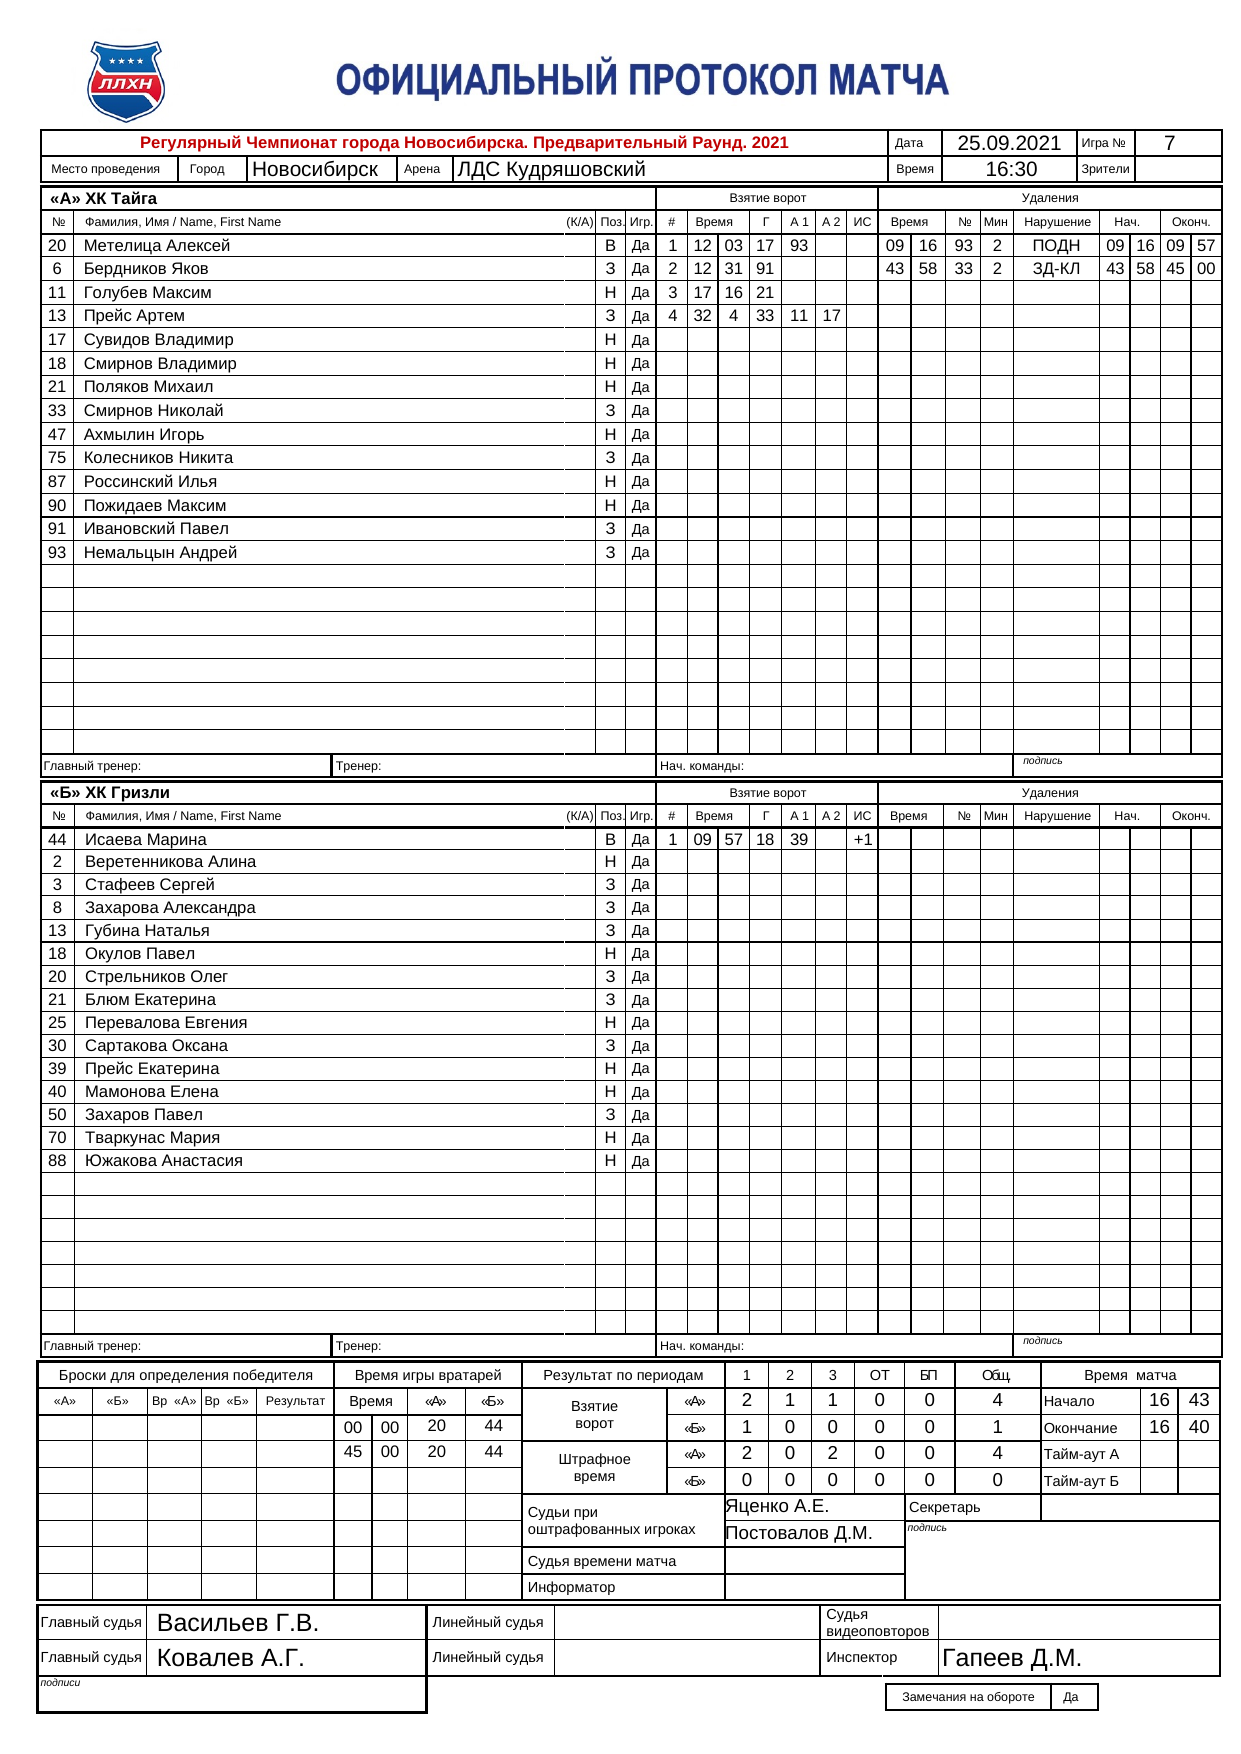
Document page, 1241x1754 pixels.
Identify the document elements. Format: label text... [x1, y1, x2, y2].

table_cell Веретенникова Алина [75, 850, 564, 872]
table_cell [847, 235, 877, 256]
table_cell [847, 1127, 877, 1149]
table_cell [1161, 1035, 1190, 1057]
table_cell [1131, 1150, 1160, 1172]
table_cell [1161, 352, 1190, 374]
table_cell [688, 1288, 717, 1310]
table_cell Нач. команды: [657, 1335, 1012, 1356]
table_cell 91 [42, 518, 73, 540]
table_cell [1192, 707, 1221, 729]
table_cell [1014, 1311, 1099, 1333]
table_cell 44 [42, 829, 74, 849]
table_cell Г [750, 805, 781, 826]
table_cell З [596, 305, 625, 327]
table_cell 87 [42, 470, 73, 493]
table_cell [1161, 659, 1190, 682]
table_cell [1192, 518, 1221, 540]
table_cell [626, 565, 655, 587]
table_cell [782, 636, 815, 658]
table_cell [93, 1441, 147, 1467]
table_cell [42, 1265, 74, 1287]
table_cell [879, 352, 910, 374]
table_cell [1161, 1242, 1190, 1264]
table_cell 40 [1179, 1415, 1219, 1440]
table_cell 4 [956, 1442, 1040, 1467]
table_cell [1161, 1127, 1190, 1149]
table_cell Да [626, 1127, 655, 1149]
table_cell [1100, 659, 1129, 682]
table_cell ИС [847, 211, 877, 233]
table_cell Смирнов Владимир [74, 352, 564, 374]
table_cell [879, 1058, 910, 1079]
table_cell 1 [657, 235, 687, 256]
table_cell [1014, 399, 1099, 422]
table_cell [626, 1242, 655, 1264]
table_cell [688, 850, 717, 872]
table_cell [1100, 683, 1129, 706]
table_cell Нач. команды: [657, 755, 1012, 776]
table_cell [565, 850, 595, 872]
table_cell [782, 494, 815, 516]
table_cell [1131, 446, 1160, 469]
table_cell [879, 1265, 910, 1287]
table_cell [816, 1219, 846, 1241]
table_cell [657, 541, 687, 564]
table_cell [1100, 612, 1129, 634]
table_cell [816, 943, 846, 964]
table_cell Н [596, 1081, 625, 1103]
table_cell [657, 494, 687, 516]
table_cell [750, 328, 781, 351]
table_cell 1 [769, 1389, 811, 1413]
table_header «Б» ХК Гризли [42, 783, 655, 803]
table_cell З [596, 518, 625, 540]
table_cell [1131, 399, 1160, 422]
table_cell [981, 328, 1013, 351]
table_cell Да [626, 1104, 655, 1126]
table_cell [1161, 1288, 1190, 1310]
table_cell [750, 518, 781, 540]
table_cell [816, 1012, 846, 1033]
table_cell [75, 1265, 564, 1287]
table_cell [719, 446, 749, 469]
table_cell Голубев Максим [74, 281, 564, 303]
table_cell [148, 1521, 201, 1546]
table_header Замечания на обороте [887, 1685, 1050, 1709]
table_cell 21 [42, 989, 74, 1011]
table_cell [1161, 1196, 1190, 1218]
table_cell Сувидов Владимир [74, 328, 564, 351]
table_cell [657, 1288, 687, 1310]
table_cell Да [626, 989, 655, 1011]
table_cell Метелица Алексей [74, 235, 564, 256]
table_cell [782, 989, 815, 1011]
table_cell [148, 1441, 201, 1467]
table_cell [879, 588, 910, 611]
table_cell [944, 1012, 980, 1033]
table_cell [981, 730, 1013, 753]
table_cell 44 [466, 1416, 521, 1440]
table_cell [1100, 896, 1129, 918]
table_cell Игр. [626, 211, 655, 233]
table_cell З [596, 896, 625, 918]
table_cell [1192, 494, 1221, 516]
table_cell [719, 943, 749, 964]
table_cell 4 [956, 1389, 1040, 1413]
table_cell [257, 1441, 333, 1467]
table_cell [1161, 1081, 1190, 1103]
table_cell [257, 1468, 333, 1493]
table_cell 1 [956, 1415, 1040, 1440]
table_cell [75, 1242, 564, 1264]
table_cell [1014, 874, 1099, 895]
table_cell [750, 1288, 781, 1310]
table_cell [565, 257, 595, 280]
table_cell Да [626, 281, 655, 303]
table_cell [39, 1494, 92, 1520]
table_cell [688, 446, 717, 469]
table_cell [565, 1035, 595, 1057]
table_cell [1192, 1058, 1221, 1079]
table_cell [981, 943, 1013, 964]
table_cell Ахмылин Игорь [74, 423, 564, 445]
table_cell [847, 470, 877, 493]
table_cell [1014, 683, 1099, 706]
table_cell [879, 1288, 910, 1310]
table_cell 18 [42, 943, 74, 964]
table_cell [373, 1547, 407, 1573]
table_cell [565, 376, 595, 398]
table_cell [1192, 1127, 1221, 1149]
table_cell [1161, 966, 1190, 987]
table_cell [944, 1311, 980, 1333]
table_cell [981, 470, 1013, 493]
table_cell 17 [688, 281, 717, 303]
table_cell З [596, 1104, 625, 1126]
table_cell [847, 1035, 877, 1057]
table_cell [816, 376, 846, 398]
table_cell [1100, 989, 1129, 1011]
table_cell [879, 541, 910, 564]
table_cell [1100, 730, 1129, 753]
table_cell 2 [726, 1442, 768, 1467]
table_cell [1131, 1173, 1160, 1195]
table_cell [688, 399, 717, 422]
table_cell [626, 707, 655, 729]
table_cell [782, 281, 815, 303]
table_cell [688, 683, 717, 706]
table_cell [1100, 518, 1129, 540]
table_cell [1131, 352, 1160, 374]
table_cell [946, 683, 980, 706]
table_cell 1 [812, 1389, 854, 1413]
table_cell Линейный судья [428, 1606, 554, 1639]
table_cell [944, 1219, 980, 1241]
table_cell [847, 966, 877, 987]
table_cell [944, 1265, 980, 1287]
table_cell [912, 1127, 943, 1149]
table_cell 17 [750, 235, 781, 256]
table_cell [847, 1058, 877, 1079]
table_cell [1100, 966, 1129, 987]
table_cell [428, 1677, 882, 1711]
table_cell [719, 1265, 749, 1287]
table_cell Ивановский Павел [74, 518, 564, 540]
table_cell [1014, 1150, 1099, 1172]
table_cell [42, 612, 73, 634]
table_cell [93, 1468, 147, 1493]
table_cell [719, 707, 749, 729]
table_cell [847, 1104, 877, 1126]
table_cell 70 [42, 1127, 74, 1149]
table_cell [879, 423, 910, 445]
table_cell [750, 565, 781, 587]
table_cell [879, 850, 910, 872]
table_cell [879, 376, 910, 398]
table_header 1 [726, 1363, 768, 1387]
table_cell [946, 328, 980, 351]
table_cell З [596, 874, 625, 895]
table_cell [847, 850, 877, 872]
table_cell Южакова Анастасия [75, 1150, 564, 1172]
table_cell [847, 518, 877, 540]
table_cell Нач. [1100, 805, 1160, 826]
table_cell Поляков Михаил [74, 376, 564, 398]
table_cell [946, 612, 980, 634]
table_cell Да [626, 423, 655, 445]
table_cell 2 [812, 1442, 854, 1467]
table_cell [657, 1242, 687, 1264]
table_cell подпись [906, 1522, 1219, 1599]
table_cell [719, 376, 749, 398]
table_cell [39, 1574, 92, 1599]
table_cell подпись [1014, 1335, 1221, 1356]
table_cell [879, 518, 910, 540]
table_cell [912, 1265, 943, 1287]
table_cell [782, 850, 815, 872]
table_cell (К/А) [565, 805, 595, 826]
table_cell Н [596, 423, 625, 445]
table_cell [596, 683, 625, 706]
table_cell 0 [905, 1442, 954, 1467]
table_header БП [905, 1363, 954, 1387]
table_cell 11 [782, 305, 815, 327]
table_cell [1131, 1196, 1160, 1218]
table_cell [944, 1058, 980, 1079]
table_cell [719, 1311, 749, 1333]
table_cell [1192, 328, 1221, 351]
table_cell [912, 1219, 943, 1241]
table_cell [750, 399, 781, 422]
table_cell [782, 966, 815, 987]
table_cell [719, 1150, 749, 1172]
table_cell 17 [42, 328, 73, 351]
table_cell [879, 1012, 910, 1033]
table_cell [1100, 328, 1129, 351]
table_cell [946, 470, 980, 493]
table_cell [1014, 1242, 1099, 1264]
table_cell [565, 1058, 595, 1079]
table_cell [946, 399, 980, 422]
table_cell [74, 565, 564, 587]
table_cell [565, 1265, 595, 1287]
table_cell [1131, 730, 1160, 753]
table_header ОТ [855, 1363, 904, 1387]
table_cell [981, 920, 1013, 941]
table_cell № [42, 805, 74, 826]
table_cell [657, 1196, 687, 1218]
table_cell [1014, 612, 1099, 634]
table_cell [1131, 1242, 1160, 1264]
table_cell 50 [42, 1104, 74, 1126]
table_cell Да [626, 470, 655, 493]
table_cell [750, 1058, 781, 1079]
table_cell [912, 376, 945, 398]
table_cell 2 [42, 850, 74, 872]
table_cell [596, 707, 625, 729]
table_cell ИС [847, 805, 877, 826]
table_cell [688, 1150, 717, 1172]
table_cell [1161, 565, 1190, 587]
table_cell [1100, 1196, 1129, 1218]
table_cell [1042, 1495, 1219, 1520]
table_cell [596, 588, 625, 611]
table_cell [816, 1242, 846, 1264]
table_cell [912, 659, 945, 682]
table_cell [1131, 636, 1160, 658]
table_cell [148, 1574, 201, 1599]
table_cell [981, 1012, 1013, 1033]
table_cell [565, 612, 595, 634]
table_cell [816, 446, 846, 469]
table_cell [944, 1288, 980, 1310]
table_cell [726, 1548, 904, 1573]
table_cell [565, 1288, 595, 1310]
table_cell 43 [1100, 257, 1129, 280]
table_cell [946, 565, 980, 587]
table_cell [912, 281, 945, 303]
table_cell 0 [855, 1389, 904, 1413]
table_cell [39, 1441, 92, 1467]
table_cell [1192, 943, 1221, 964]
table_cell Ковалев А.Г. [147, 1640, 425, 1675]
table_cell [202, 1521, 256, 1546]
table_cell [816, 235, 846, 256]
table_cell 3 [42, 874, 74, 895]
table_cell Да [626, 1081, 655, 1103]
table_cell [912, 896, 943, 918]
table_cell [782, 1150, 815, 1172]
table_cell # [657, 211, 687, 233]
table_cell [912, 328, 945, 351]
table_cell [847, 1196, 877, 1218]
table_cell [596, 1242, 625, 1264]
table_cell [981, 683, 1013, 706]
table_cell [1161, 588, 1190, 611]
table_cell [688, 541, 717, 564]
table_cell [879, 943, 910, 964]
table_cell 1 [657, 829, 687, 849]
table_cell [1161, 376, 1190, 398]
table_cell [912, 1058, 943, 1079]
table_cell [847, 707, 877, 729]
table_cell Блюм Екатерина [75, 989, 564, 1011]
table_cell [1192, 565, 1221, 587]
table_cell [847, 1081, 877, 1103]
table_cell [148, 1416, 201, 1440]
table_cell [782, 1219, 815, 1241]
table_cell [719, 612, 749, 634]
table_cell [879, 659, 910, 682]
table_cell [1100, 470, 1129, 493]
table_cell [565, 1104, 595, 1126]
table_cell [1100, 494, 1129, 516]
table_cell [657, 588, 687, 611]
table_cell 0 [812, 1415, 854, 1440]
table_cell З [596, 920, 625, 941]
table_cell [42, 1173, 74, 1195]
table_cell [719, 989, 749, 1011]
table_cell [1131, 565, 1160, 587]
table_cell [565, 446, 595, 469]
table_cell Фамилия, Имя / Name, First Name [75, 805, 565, 826]
table_cell Главный тренер: [42, 1335, 330, 1356]
table_cell Тваркунас Мария [75, 1127, 564, 1149]
table_cell [816, 920, 846, 941]
table_cell [1014, 659, 1099, 682]
table_cell [946, 730, 980, 753]
table_cell +1 [847, 829, 877, 849]
table_cell [981, 1196, 1013, 1218]
table_cell [148, 1468, 201, 1493]
table_cell Мин [981, 211, 1013, 233]
table_cell [782, 730, 815, 753]
table_cell З [596, 1035, 625, 1057]
table_cell [782, 518, 815, 540]
table_cell [782, 423, 815, 445]
table_cell [719, 541, 749, 564]
table_cell [408, 1547, 465, 1573]
table_cell Нач. [1100, 211, 1160, 233]
table_cell [782, 1058, 815, 1079]
table_cell [1161, 1219, 1190, 1241]
table_cell [1014, 920, 1099, 941]
table_cell [847, 989, 877, 1011]
table_cell [565, 494, 595, 516]
table_header 25.09.2021 [943, 131, 1076, 155]
table_cell [981, 1127, 1013, 1149]
table_cell [944, 1150, 980, 1172]
table_cell З [596, 446, 625, 469]
table_cell [1161, 281, 1190, 303]
table_cell [981, 1058, 1013, 1079]
table_cell [816, 565, 846, 587]
table_cell Захарова Александра [75, 896, 564, 918]
table_cell Г [750, 211, 781, 233]
table_cell [1014, 730, 1099, 753]
table_cell [42, 1196, 74, 1218]
table_cell [1161, 636, 1190, 658]
table_cell ЛДС Кудряшовский [454, 157, 887, 181]
table_cell [912, 1150, 943, 1172]
table_cell Постовалов Д.М. [726, 1521, 904, 1546]
table_cell 93 [946, 235, 980, 256]
table_cell [750, 1035, 781, 1057]
table_cell [565, 1196, 595, 1218]
table_cell [1192, 1242, 1221, 1264]
table_cell [1131, 966, 1160, 987]
table_cell [1131, 470, 1160, 493]
table_cell Вр «А» [148, 1389, 201, 1413]
table_cell [42, 636, 73, 658]
table_cell [912, 966, 943, 987]
table_cell [912, 989, 943, 1011]
table_cell [750, 1219, 781, 1241]
table_cell В [596, 829, 625, 849]
table_header Время матча [1042, 1363, 1219, 1387]
table_cell [1131, 1219, 1160, 1241]
table_cell [1100, 446, 1129, 469]
table_cell [688, 1173, 717, 1195]
table_cell 03 [719, 235, 749, 256]
table_cell Штрафное время [523, 1442, 666, 1493]
table_cell [688, 328, 717, 351]
table_cell [1136, 157, 1221, 181]
table_cell [1161, 446, 1190, 469]
table_cell [1192, 352, 1221, 374]
table_cell [657, 850, 687, 872]
table_cell [565, 707, 595, 729]
table_cell [408, 1521, 465, 1546]
table_cell [1179, 1468, 1219, 1493]
table_cell [879, 829, 910, 849]
table_cell [981, 850, 1013, 872]
table_cell 33 [946, 257, 980, 280]
table_cell 4 [719, 305, 749, 327]
table_cell [657, 943, 687, 964]
table_cell [782, 1265, 815, 1287]
table_cell [1014, 541, 1099, 564]
table_cell [1131, 1035, 1160, 1057]
table_cell [202, 1574, 256, 1599]
table_cell [657, 518, 687, 540]
table_cell А 1 [782, 805, 815, 826]
table_cell [750, 1127, 781, 1149]
table_cell Н [596, 1012, 625, 1033]
table_cell [946, 352, 980, 374]
table_cell 00 [335, 1416, 371, 1440]
table_cell 0 [956, 1468, 1040, 1493]
table_cell [1014, 446, 1099, 469]
table_cell [1192, 1081, 1221, 1103]
table_cell [1100, 1035, 1129, 1057]
table_cell 2 [981, 235, 1013, 256]
table_cell [1192, 659, 1221, 682]
table_cell [565, 541, 595, 564]
table_cell Город [179, 157, 246, 181]
table_cell 93 [42, 541, 73, 564]
table_cell [719, 966, 749, 987]
table_cell Перевалова Евгения [75, 1012, 564, 1033]
table_cell [1161, 1104, 1190, 1126]
table_cell [816, 518, 846, 540]
table_cell [719, 1173, 749, 1195]
table_cell [879, 1196, 910, 1218]
table_cell Да [626, 235, 655, 256]
table_cell [782, 588, 815, 611]
table_cell Н [596, 1127, 625, 1149]
table_cell Окулов Павел [75, 943, 564, 964]
table_cell [1014, 470, 1099, 493]
table_cell [42, 1311, 74, 1333]
table_cell Губина Наталья [75, 920, 564, 941]
table_cell 43 [879, 257, 910, 280]
table_cell [1100, 305, 1129, 327]
table_cell [1131, 1265, 1160, 1287]
table_cell [93, 1416, 147, 1440]
table_cell 00 [373, 1416, 407, 1440]
table_cell [912, 588, 945, 611]
table_cell [879, 636, 910, 658]
table_cell [816, 494, 846, 516]
table_cell Главный судья [39, 1640, 146, 1675]
table_cell [1192, 1265, 1221, 1287]
table_header Удаления [879, 783, 1221, 803]
table_cell [750, 850, 781, 872]
table_cell [1100, 1311, 1129, 1333]
table_cell [750, 446, 781, 469]
table_cell [688, 352, 717, 374]
table_cell [782, 1035, 815, 1057]
table_cell [719, 1288, 749, 1310]
table_cell [1161, 1012, 1190, 1033]
table_header «А» ХК Тайга [42, 188, 655, 209]
table_cell Да [626, 1150, 655, 1172]
table_cell [657, 446, 687, 469]
table_cell [1131, 874, 1160, 895]
table_cell [1192, 829, 1221, 849]
table_cell [981, 588, 1013, 611]
table_cell [912, 565, 945, 587]
table_cell [74, 612, 564, 634]
table_cell [1131, 850, 1160, 872]
table_cell 21 [42, 376, 73, 398]
table_cell Гапеев Д.М. [939, 1640, 1219, 1675]
table_cell [565, 423, 595, 445]
table_cell [688, 730, 717, 753]
table_cell Н [596, 1058, 625, 1079]
table_cell [816, 612, 846, 634]
table_cell [782, 446, 815, 469]
table_cell 91 [750, 257, 781, 280]
table_cell [782, 352, 815, 374]
table_cell [1100, 1219, 1129, 1241]
table_cell Линейный судья [428, 1640, 554, 1675]
table_cell [688, 1012, 717, 1033]
table_cell [981, 1104, 1013, 1126]
table_cell Сартакова Оксана [75, 1035, 564, 1057]
table_cell [981, 659, 1013, 682]
table_cell [1192, 1288, 1221, 1310]
table_cell «А» [668, 1442, 724, 1467]
table_cell 0 [769, 1415, 811, 1440]
table_cell Поз. [596, 805, 625, 826]
table_cell [1161, 850, 1190, 872]
table_cell [879, 730, 910, 753]
table_cell [42, 730, 73, 753]
table_cell [657, 328, 687, 351]
table_cell [408, 1468, 465, 1493]
table_cell [657, 352, 687, 374]
table_cell [981, 1242, 1013, 1264]
table_cell [626, 1173, 655, 1195]
table_cell [74, 730, 564, 753]
table_cell [596, 659, 625, 682]
table_cell 0 [769, 1442, 811, 1467]
table_cell [879, 1104, 910, 1126]
table_cell 09 [1100, 235, 1129, 256]
table_cell [688, 1311, 717, 1333]
table_cell [847, 1150, 877, 1172]
table_cell [1014, 281, 1099, 303]
table_cell [719, 1081, 749, 1103]
table_cell [1014, 707, 1099, 729]
table_cell № [42, 211, 73, 233]
table_cell 90 [42, 494, 73, 516]
table_cell [879, 920, 910, 941]
table_cell [688, 966, 717, 987]
table_cell [657, 1265, 687, 1287]
table_cell Колесников Никита [74, 446, 564, 469]
table_cell [719, 518, 749, 540]
table_cell [1161, 328, 1190, 351]
table_cell [912, 399, 945, 422]
table_cell 30 [42, 1035, 74, 1057]
table_cell [565, 281, 595, 303]
table_cell [688, 612, 717, 634]
table_cell [688, 874, 717, 895]
table_cell [879, 565, 910, 587]
table_cell [657, 399, 687, 422]
table_cell [750, 683, 781, 706]
table_cell [1192, 305, 1221, 327]
table_cell [565, 1012, 595, 1033]
table_cell [1100, 636, 1129, 658]
table_cell Да [626, 257, 655, 280]
table_cell [565, 588, 595, 611]
table_cell [912, 874, 943, 895]
table_cell [750, 1150, 781, 1172]
table_cell [912, 1196, 943, 1218]
table_cell [565, 874, 595, 895]
table_cell [847, 1242, 877, 1264]
table_cell 6 [42, 257, 73, 280]
table_cell [42, 565, 73, 587]
table_cell [719, 352, 749, 374]
table_cell Да [626, 1035, 655, 1057]
table_cell [373, 1468, 407, 1493]
table_cell 45 [1161, 257, 1190, 280]
table_cell [657, 683, 687, 706]
table_cell [626, 612, 655, 634]
table_cell [1131, 588, 1160, 611]
table_cell [657, 1104, 687, 1126]
table_header 2 [769, 1363, 811, 1387]
table_cell [879, 1081, 910, 1103]
table_cell [1161, 730, 1190, 753]
table_cell [1161, 399, 1190, 422]
table_cell Да [626, 352, 655, 374]
table_cell [1131, 305, 1160, 327]
table_cell [879, 1150, 910, 1172]
table_cell Время [879, 211, 945, 233]
table_cell [946, 494, 980, 516]
table_cell 45 [335, 1441, 371, 1467]
table_cell З [596, 966, 625, 987]
table_cell [912, 1012, 943, 1033]
table_cell [719, 1012, 749, 1033]
table_cell 2 [726, 1389, 768, 1413]
table_cell [257, 1416, 333, 1440]
table_cell [1014, 1012, 1099, 1033]
table_cell [1100, 1173, 1129, 1195]
table_cell [1161, 423, 1190, 445]
table_cell [981, 1035, 1013, 1057]
table_cell [981, 1150, 1013, 1172]
table_cell [946, 518, 980, 540]
table_cell [750, 612, 781, 634]
table_cell Игр. [626, 805, 655, 826]
table_cell [42, 1288, 74, 1310]
table_cell [816, 352, 846, 374]
table_cell [688, 470, 717, 493]
table_cell [847, 612, 877, 634]
table_cell Да [626, 305, 655, 327]
table_cell [657, 730, 687, 753]
table_cell [847, 1288, 877, 1310]
table_cell [335, 1468, 371, 1493]
table_cell [626, 1288, 655, 1310]
table_cell [1161, 943, 1190, 964]
table_cell [944, 850, 980, 872]
table_cell [981, 446, 1013, 469]
table_cell [981, 1288, 1013, 1310]
table_cell [782, 943, 815, 964]
table_cell [750, 707, 781, 729]
table_cell [1131, 494, 1160, 516]
table_cell [1161, 1058, 1190, 1079]
table_cell [981, 518, 1013, 540]
table_cell [1161, 874, 1190, 895]
table_cell Да [626, 829, 655, 849]
table_cell [981, 612, 1013, 634]
table_cell [626, 636, 655, 658]
table_cell [1192, 966, 1221, 987]
table_cell [626, 1265, 655, 1287]
table_cell [1014, 588, 1099, 611]
table_cell [944, 1127, 980, 1149]
table_cell [565, 1127, 595, 1149]
table_cell 0 [726, 1468, 768, 1493]
table_cell [565, 1081, 595, 1103]
table_header Да [1052, 1685, 1097, 1709]
table_cell 39 [782, 829, 815, 849]
table_cell Время [879, 805, 943, 826]
table_cell Тренер: [333, 755, 655, 776]
table_cell Да [626, 1058, 655, 1079]
table_cell 0 [905, 1389, 954, 1413]
table_cell 40 [42, 1081, 74, 1103]
table_cell [1192, 376, 1221, 398]
table_cell А 2 [816, 211, 846, 233]
table_cell [816, 1196, 846, 1218]
table_cell [565, 966, 595, 987]
table_cell [1014, 1219, 1099, 1241]
table_cell [981, 376, 1013, 398]
table_cell [847, 943, 877, 964]
table_cell Главный судья [39, 1606, 146, 1639]
table_cell [657, 1311, 687, 1333]
table_cell [847, 588, 877, 611]
table_cell Бердников Яков [74, 257, 564, 280]
table_cell [555, 1640, 819, 1675]
table_cell «А» [668, 1389, 724, 1413]
table_cell [1100, 874, 1129, 895]
table_cell Мин [981, 805, 1013, 826]
table_cell [688, 565, 717, 587]
table_cell [719, 1219, 749, 1241]
table_cell [565, 352, 595, 374]
table_cell [1161, 612, 1190, 634]
table_cell Н [596, 470, 625, 493]
table_cell [847, 541, 877, 564]
table_cell Главный тренер: [42, 755, 330, 776]
table_cell [202, 1416, 256, 1440]
table_cell [1014, 1265, 1099, 1287]
table_cell [626, 659, 655, 682]
table_cell Секретарь [906, 1495, 1040, 1520]
table_cell [657, 920, 687, 941]
table_cell [1131, 707, 1160, 729]
table_cell [1192, 612, 1221, 634]
table_cell [946, 305, 980, 327]
table_cell [816, 281, 846, 303]
table_cell [657, 966, 687, 987]
table_cell [75, 1288, 564, 1310]
table_cell Да [626, 1012, 655, 1033]
table_cell [688, 423, 717, 445]
table_cell [816, 1058, 846, 1079]
table_cell Результат [257, 1389, 333, 1413]
table_cell [944, 920, 980, 941]
table_cell [750, 423, 781, 445]
table_header 7 [1136, 131, 1221, 155]
table_cell [408, 1494, 465, 1520]
table_cell 1 [726, 1415, 768, 1440]
table_cell [719, 565, 749, 587]
table_cell 09 [1161, 235, 1190, 256]
table_cell [879, 1219, 910, 1241]
table_cell [719, 423, 749, 445]
table_cell [1014, 943, 1099, 964]
table_cell Н [596, 281, 625, 303]
table_cell [1192, 989, 1221, 1011]
table_cell [688, 1219, 717, 1241]
table_cell [719, 659, 749, 682]
table_cell [657, 1173, 687, 1195]
table_cell [750, 1012, 781, 1033]
table_cell Новосибирск [248, 157, 396, 181]
table_cell Россинский Илья [74, 470, 564, 493]
table_cell [782, 1012, 815, 1033]
table_cell Да [626, 896, 655, 918]
table_cell [750, 1104, 781, 1126]
table_cell [596, 565, 625, 587]
table_cell [1192, 423, 1221, 445]
table_cell Информатор [523, 1575, 724, 1599]
table_cell [816, 588, 846, 611]
table_cell [816, 659, 846, 682]
table_cell [750, 943, 781, 964]
table_cell [939, 1606, 1219, 1639]
table_cell [719, 636, 749, 658]
table_header Дата [889, 131, 941, 155]
table_cell [912, 305, 945, 327]
table_cell 93 [782, 235, 815, 256]
table_cell [719, 850, 749, 872]
table_cell [1100, 281, 1129, 303]
table_cell Оконч. [1161, 805, 1221, 826]
table_cell [565, 1219, 595, 1241]
table_cell [981, 1311, 1013, 1333]
table_cell «Б» [668, 1468, 724, 1493]
table_cell [750, 1196, 781, 1218]
table_cell [1161, 989, 1190, 1011]
table_header Результат по периодам [523, 1363, 724, 1387]
table_cell [879, 399, 910, 422]
table_cell Н [596, 376, 625, 398]
table_cell [1014, 896, 1099, 918]
table_cell [1014, 1104, 1099, 1126]
table_cell Смирнов Николай [74, 399, 564, 422]
table_cell [847, 659, 877, 682]
table_cell Н [596, 943, 625, 964]
table_cell [879, 874, 910, 895]
table_cell [1100, 1127, 1129, 1149]
table_cell [879, 1311, 910, 1333]
table_cell [847, 352, 877, 374]
table_cell [847, 1265, 877, 1287]
table_cell [1192, 541, 1221, 564]
table_cell [1014, 494, 1099, 516]
table_cell [373, 1574, 407, 1599]
table_cell [596, 1196, 625, 1218]
table_cell [657, 1058, 687, 1079]
table_cell [1192, 1311, 1221, 1333]
table_cell [74, 683, 564, 706]
table_cell [626, 1311, 655, 1333]
table_header Время игры вратарей [335, 1363, 521, 1387]
table_cell [946, 281, 980, 303]
table_cell [626, 683, 655, 706]
picture [5, 28, 1179, 129]
table_cell А 1 [782, 211, 815, 233]
table_cell [1179, 1441, 1219, 1467]
table_cell [1100, 829, 1129, 849]
table_cell [1192, 683, 1221, 706]
table_cell [944, 966, 980, 987]
table_cell [42, 683, 73, 706]
table_cell 39 [42, 1058, 74, 1079]
table_cell «Б» [93, 1389, 147, 1413]
table_cell Судья видеоповторов [821, 1606, 938, 1639]
table_cell [719, 896, 749, 918]
table_cell Немальцын Андрей [74, 541, 564, 564]
table_cell [565, 305, 595, 327]
table_cell [596, 730, 625, 753]
table_cell [1192, 588, 1221, 611]
table_cell [1161, 683, 1190, 706]
table_cell [981, 707, 1013, 729]
table_cell [981, 896, 1013, 918]
table_cell [816, 1150, 846, 1172]
table_cell [657, 1012, 687, 1033]
table_cell [335, 1547, 371, 1573]
table_cell [981, 1265, 1013, 1287]
table_cell [847, 328, 877, 351]
table_cell [816, 966, 846, 987]
table_header Общ. [956, 1363, 1040, 1387]
table_cell [565, 1242, 595, 1264]
table_cell 0 [812, 1468, 854, 1493]
table_cell [596, 1219, 625, 1241]
table_cell [596, 1311, 625, 1333]
table_cell [1131, 1012, 1160, 1033]
table_cell [946, 541, 980, 564]
table_cell 0 [905, 1468, 954, 1493]
table_cell [565, 730, 595, 753]
table_cell [657, 565, 687, 587]
table_cell Инспектор [821, 1640, 938, 1675]
table_cell [981, 565, 1013, 587]
table_cell [657, 1150, 687, 1172]
table_cell [202, 1441, 256, 1467]
table_cell [1161, 829, 1190, 849]
table_cell [1192, 1173, 1221, 1195]
table_cell [944, 829, 980, 849]
table_cell [879, 896, 910, 918]
table_cell [1131, 989, 1160, 1011]
table_cell [944, 943, 980, 964]
table_cell [946, 588, 980, 611]
table_cell [565, 1173, 595, 1195]
table_cell [75, 1311, 564, 1333]
table_cell [912, 829, 943, 849]
table_cell [719, 494, 749, 516]
table_cell [1100, 376, 1129, 398]
table_cell 57 [1192, 235, 1221, 256]
table_cell 17 [816, 305, 846, 327]
table_cell [847, 1219, 877, 1241]
table_cell [912, 683, 945, 706]
table_cell [688, 588, 717, 611]
table_cell [719, 920, 749, 941]
table_cell 21 [750, 281, 781, 303]
table_cell [912, 1173, 943, 1195]
table_cell Да [626, 541, 655, 564]
table_cell [750, 1081, 781, 1103]
table_cell 88 [42, 1150, 74, 1172]
table_cell [1192, 636, 1221, 658]
table_cell Место проведения [42, 157, 177, 181]
table_cell [1100, 423, 1129, 445]
table_cell [1192, 874, 1221, 895]
table_cell «Б » [466, 1389, 521, 1413]
table_cell [688, 518, 717, 540]
table_cell [1131, 423, 1160, 445]
table_cell [981, 352, 1013, 374]
table_cell [565, 636, 595, 658]
table_cell [688, 494, 717, 516]
table_cell [750, 966, 781, 987]
table_cell 00 [1192, 257, 1221, 280]
table_cell [39, 1521, 92, 1546]
table_cell [1131, 328, 1160, 351]
table_cell подписи [39, 1677, 425, 1711]
table_cell [816, 874, 846, 895]
table_cell [782, 257, 815, 280]
table_cell [782, 1311, 815, 1333]
table_cell [257, 1547, 333, 1573]
table_cell [1192, 281, 1221, 303]
table_cell [42, 1242, 74, 1264]
table_cell [1100, 1058, 1129, 1079]
table_cell [847, 565, 877, 587]
table_cell [555, 1606, 819, 1639]
table_cell [1014, 1058, 1099, 1079]
table_cell [719, 470, 749, 493]
table_cell [373, 1494, 407, 1520]
table_cell 47 [42, 423, 73, 445]
table_cell [202, 1547, 256, 1573]
table_cell [782, 874, 815, 895]
table_cell [1131, 1058, 1160, 1079]
table_cell [1161, 920, 1190, 941]
table_cell [688, 636, 717, 658]
table_cell [847, 874, 877, 895]
table_cell [1131, 518, 1160, 540]
table_cell [944, 989, 980, 1011]
table_cell [816, 1035, 846, 1057]
table_cell [1131, 1311, 1160, 1333]
table_cell [688, 1081, 717, 1103]
table_cell [688, 1242, 717, 1264]
table_cell 09 [879, 235, 910, 256]
table_cell [816, 829, 846, 849]
table_cell [688, 1196, 717, 1218]
table_cell 2 [657, 257, 687, 280]
table_cell 25 [42, 1012, 74, 1033]
table_cell [782, 399, 815, 422]
table_cell [688, 1104, 717, 1126]
table_cell [782, 1288, 815, 1310]
table_cell 32 [688, 305, 717, 327]
table_cell [782, 659, 815, 682]
table_cell [688, 989, 717, 1011]
table_cell [565, 518, 595, 540]
table_cell Мамонова Елена [75, 1081, 564, 1103]
table_cell [1100, 352, 1129, 374]
table_cell [657, 1127, 687, 1149]
table_cell [335, 1574, 371, 1599]
table_cell [782, 1242, 815, 1264]
table_cell [879, 707, 910, 729]
table_cell 20 [408, 1441, 465, 1467]
table_cell З [596, 541, 625, 564]
table_cell [1100, 920, 1129, 941]
table_cell [750, 1265, 781, 1287]
table_cell № [946, 211, 980, 233]
table_cell Оконч. [1161, 211, 1221, 233]
table_cell [1014, 989, 1099, 1011]
table_cell [847, 446, 877, 469]
table_cell [1192, 1104, 1221, 1126]
table_cell Нарушение [1014, 805, 1099, 826]
table_cell [750, 989, 781, 1011]
table_cell [946, 636, 980, 658]
table_cell А 2 [816, 805, 846, 826]
table_cell [657, 470, 687, 493]
table_cell З [596, 257, 625, 280]
table_cell [565, 943, 595, 964]
table_cell Время [688, 805, 749, 826]
table_cell [565, 470, 595, 493]
table_header Броски для определения победителя [39, 1363, 333, 1387]
table_cell [782, 683, 815, 706]
table_cell 09 [688, 829, 717, 849]
table_cell [1192, 446, 1221, 469]
table_cell [946, 376, 980, 398]
table_cell [688, 1058, 717, 1079]
table_cell [688, 920, 717, 941]
table_cell 58 [912, 257, 945, 280]
table_cell [847, 1311, 877, 1333]
table_cell [657, 1035, 687, 1057]
table_cell [912, 423, 945, 445]
table_cell [657, 636, 687, 658]
table_cell [74, 659, 564, 682]
table_cell Тайм-аут Б [1042, 1468, 1140, 1493]
table_cell 16 [1141, 1389, 1177, 1413]
table_cell [1131, 1127, 1160, 1149]
table_cell [912, 612, 945, 634]
table_cell [1014, 305, 1099, 327]
table_cell [1192, 470, 1221, 493]
table_cell [1100, 399, 1129, 422]
table_cell Окончание [1042, 1415, 1140, 1440]
table_cell Да [626, 966, 655, 987]
table_cell [1014, 966, 1099, 987]
table_cell (К/А) [565, 211, 595, 233]
table_cell Тайм-аут А [1042, 1441, 1140, 1467]
table_cell [1161, 541, 1190, 564]
table_cell [1014, 1081, 1099, 1103]
table_cell 13 [42, 920, 74, 941]
table_cell 0 [769, 1468, 811, 1493]
table_cell [565, 235, 595, 256]
table_cell 33 [750, 305, 781, 327]
table_cell Нарушение [1014, 211, 1099, 233]
table_cell [847, 305, 877, 327]
table_cell [1131, 1081, 1160, 1103]
table_cell 12 [688, 235, 717, 256]
table_cell [1100, 1265, 1129, 1287]
table_cell [657, 376, 687, 398]
table_cell Судья времени матча [523, 1548, 724, 1573]
table_cell [847, 1012, 877, 1033]
table_cell Да [626, 943, 655, 964]
table_cell Судьи при оштрафованных игроках [523, 1495, 724, 1546]
table_cell [946, 446, 980, 469]
table_cell [719, 683, 749, 706]
table_cell 00 [373, 1441, 407, 1467]
table_cell [1014, 423, 1099, 445]
table_cell 58 [1131, 257, 1160, 280]
table_cell [782, 612, 815, 634]
table_cell 0 [905, 1415, 954, 1440]
table_cell [1014, 850, 1099, 872]
table_cell Да [626, 518, 655, 540]
table_cell [565, 1150, 595, 1172]
table_cell [750, 494, 781, 516]
table_cell [912, 352, 945, 374]
table_cell [816, 470, 846, 493]
table_cell [912, 541, 945, 564]
table_cell [1131, 612, 1160, 634]
table_cell З [596, 989, 625, 1011]
table_cell [148, 1547, 201, 1573]
table_cell [596, 1265, 625, 1287]
table_cell [1100, 1081, 1129, 1103]
table_cell [565, 920, 595, 941]
table_cell [1014, 1288, 1099, 1310]
table_cell [1161, 470, 1190, 493]
table_cell [1100, 565, 1129, 587]
table_cell [1014, 565, 1099, 587]
table_cell [75, 1173, 564, 1195]
table_cell [750, 1173, 781, 1195]
table_cell [782, 541, 815, 564]
table_cell [148, 1494, 201, 1520]
table_cell [912, 920, 943, 941]
table_cell [1099, 1682, 1220, 1711]
table_cell [1161, 494, 1190, 516]
table_cell З [596, 399, 625, 422]
table_cell [879, 683, 910, 706]
table_cell [1141, 1468, 1177, 1493]
table_cell [912, 494, 945, 516]
table_cell [1100, 1104, 1129, 1126]
table_cell [847, 636, 877, 658]
table_header 3 [812, 1363, 854, 1387]
table_cell [847, 1173, 877, 1195]
table_cell Тренер: [333, 1335, 655, 1356]
table_cell [879, 305, 910, 327]
table_cell [688, 943, 717, 964]
table_cell [466, 1468, 521, 1493]
table_cell [750, 470, 781, 493]
table_cell Пожидаев Максим [74, 494, 564, 516]
table_cell [626, 730, 655, 753]
table_cell [565, 328, 595, 351]
table_cell [750, 659, 781, 682]
table_cell Н [596, 328, 625, 351]
table_cell 44 [466, 1441, 521, 1467]
table_cell [981, 494, 1013, 516]
table_cell 43 [1179, 1389, 1219, 1413]
table_cell [75, 1196, 564, 1218]
table_cell [565, 565, 595, 587]
table_cell Да [626, 399, 655, 422]
table_cell [1131, 376, 1160, 398]
table_cell 16 [1131, 235, 1160, 256]
table_cell Яценко А.Е. [726, 1495, 904, 1520]
table_cell [782, 707, 815, 729]
table_cell [657, 612, 687, 634]
table_cell [816, 707, 846, 729]
table_cell [782, 1104, 815, 1126]
table_cell [946, 659, 980, 682]
table_cell [719, 588, 749, 611]
table_cell Да [626, 850, 655, 872]
table_cell [1192, 920, 1221, 941]
table_cell [782, 1081, 815, 1103]
table_cell 2 [981, 257, 1013, 280]
table_cell [981, 305, 1013, 327]
table_cell [981, 281, 1013, 303]
table_cell [944, 1196, 980, 1218]
table_cell [782, 565, 815, 587]
table_cell [726, 1575, 904, 1599]
table_cell [257, 1494, 333, 1520]
table_cell [1014, 829, 1099, 849]
table_cell [879, 281, 910, 303]
table_cell [847, 683, 877, 706]
table_cell [688, 1127, 717, 1149]
table_cell [912, 1104, 943, 1126]
table_cell [782, 376, 815, 398]
table_cell [565, 896, 595, 918]
table_cell [816, 636, 846, 658]
table_cell [1131, 683, 1160, 706]
table_cell Н [596, 850, 625, 872]
table_cell [944, 1104, 980, 1126]
table_cell [74, 707, 564, 729]
table_cell [688, 707, 717, 729]
table_cell [39, 1468, 92, 1493]
table_cell [1131, 1104, 1160, 1126]
table_cell [75, 1219, 564, 1241]
table_cell [750, 730, 781, 753]
table_cell [719, 1242, 749, 1264]
table_cell [912, 636, 945, 658]
table_cell Прейс Артем [74, 305, 564, 327]
table_cell [912, 446, 945, 469]
table_cell 0 [855, 1468, 904, 1493]
table_cell [816, 1173, 846, 1195]
table_cell Прейс Екатерина [75, 1058, 564, 1079]
table_cell [93, 1574, 147, 1599]
table_cell [782, 920, 815, 941]
table_cell Н [596, 1150, 625, 1172]
table_cell [565, 659, 595, 682]
table_cell [816, 850, 846, 872]
table_cell Стафеев Сергей [75, 874, 564, 895]
table_cell [944, 1035, 980, 1057]
table_cell 3 [657, 281, 687, 303]
table_cell [1161, 1173, 1190, 1195]
table_cell [565, 829, 595, 849]
table_cell [816, 896, 846, 918]
table_cell [1100, 588, 1129, 611]
table_cell [626, 588, 655, 611]
table_cell Н [596, 352, 625, 374]
table_cell [912, 1081, 943, 1103]
table_cell # [657, 805, 687, 826]
table_cell [1100, 943, 1129, 964]
table_cell № [944, 805, 980, 826]
table_cell [981, 423, 1013, 445]
table_cell [688, 1035, 717, 1057]
table_cell Начало [1042, 1389, 1140, 1413]
table_cell Фамилия, Имя / Name, First Name [74, 211, 565, 233]
table_cell [912, 470, 945, 493]
table_cell [1131, 829, 1160, 849]
table_cell 31 [719, 257, 749, 280]
table_cell [912, 1242, 943, 1264]
table_cell Н [596, 494, 625, 516]
table_cell [1131, 659, 1160, 682]
table_cell [912, 1035, 943, 1057]
table_cell [847, 423, 877, 445]
table_cell [719, 1035, 749, 1057]
table_cell [657, 989, 687, 1011]
table_cell [719, 1058, 749, 1079]
table_cell [596, 612, 625, 634]
table_cell [981, 966, 1013, 987]
table_cell [816, 257, 846, 280]
table_cell [1192, 1035, 1221, 1057]
table_cell [879, 328, 910, 351]
table_cell 12 [688, 257, 717, 280]
table_cell [42, 659, 73, 682]
table_cell [912, 518, 945, 540]
table_cell [719, 1127, 749, 1149]
table_cell [816, 1311, 846, 1333]
table_cell [816, 328, 846, 351]
table_cell [688, 1265, 717, 1287]
table_cell [93, 1547, 147, 1573]
table_cell [1100, 850, 1129, 872]
table_cell [1161, 1311, 1190, 1333]
table_cell [750, 1311, 781, 1333]
table_cell [1014, 1173, 1099, 1195]
table_cell [879, 1173, 910, 1195]
table_cell [879, 966, 910, 987]
table_cell [750, 588, 781, 611]
table_cell [1131, 541, 1160, 564]
table_cell 16 [912, 235, 945, 256]
table_cell [816, 1265, 846, 1287]
table_cell [1014, 1035, 1099, 1057]
table_cell [657, 874, 687, 895]
table_cell [1192, 1150, 1221, 1172]
table_cell [816, 399, 846, 422]
table_cell Взятие ворот [523, 1389, 666, 1440]
table_cell [912, 1288, 943, 1310]
table_cell [1014, 376, 1099, 398]
table_cell [74, 588, 564, 611]
table_cell [750, 920, 781, 941]
table_cell «А» [39, 1389, 92, 1413]
table_cell 20 [42, 966, 74, 987]
table_cell [565, 1311, 595, 1333]
table_cell [565, 683, 595, 706]
table_cell [981, 1081, 1013, 1103]
table_cell 33 [42, 399, 73, 422]
table_cell [657, 1081, 687, 1103]
table_cell [1100, 1150, 1129, 1172]
table_cell [1192, 1196, 1221, 1218]
table_cell [373, 1521, 407, 1546]
table_cell 18 [750, 829, 781, 849]
table_cell [879, 612, 910, 634]
table_cell [719, 328, 749, 351]
table_cell [816, 541, 846, 564]
table_cell [750, 874, 781, 895]
table_cell Да [626, 494, 655, 516]
table_cell [335, 1521, 371, 1546]
table_cell [879, 494, 910, 516]
table_cell [719, 1104, 749, 1126]
table_cell [657, 423, 687, 445]
table_cell [912, 943, 943, 964]
table_cell [912, 850, 943, 872]
table_cell Стрельников Олег [75, 966, 564, 987]
table_header Регулярный Чемпионат города Новосибирска. Предварительный Раунд. 2021 [42, 131, 887, 155]
table_cell [202, 1494, 256, 1520]
table_cell [39, 1547, 92, 1573]
table_cell [596, 636, 625, 658]
table_cell [782, 328, 815, 351]
table_cell [981, 399, 1013, 422]
table_cell [847, 399, 877, 422]
table_cell [1192, 850, 1221, 872]
table_cell 8 [42, 896, 74, 918]
table_cell [466, 1521, 521, 1546]
table_cell [1100, 707, 1129, 729]
table_cell [1131, 943, 1160, 964]
table_cell В [596, 235, 625, 256]
table_cell [981, 829, 1013, 849]
table_cell [847, 730, 877, 753]
table_cell [719, 874, 749, 895]
table_cell 75 [42, 446, 73, 469]
table_cell [1014, 1127, 1099, 1149]
table_cell [93, 1494, 147, 1520]
table_cell 57 [719, 829, 749, 849]
table_cell [750, 541, 781, 564]
table_cell [912, 1311, 943, 1333]
table_cell [847, 494, 877, 516]
table_cell [816, 989, 846, 1011]
table_cell [847, 376, 877, 398]
table_header Взятие ворот [657, 783, 877, 803]
table_cell [782, 1127, 815, 1149]
table_cell [847, 281, 877, 303]
table_cell [782, 1173, 815, 1195]
table_cell [912, 707, 945, 729]
table_cell Да [626, 376, 655, 398]
table_cell Да [626, 920, 655, 941]
table_cell 16 [719, 281, 749, 303]
table_cell [816, 730, 846, 753]
table_cell [816, 1127, 846, 1149]
table_header Удаления [879, 188, 1221, 209]
table_cell [565, 399, 595, 422]
table_cell [847, 920, 877, 941]
table_cell [1014, 636, 1099, 658]
table_cell [944, 1173, 980, 1195]
table_cell 20 [408, 1416, 465, 1440]
table_cell Да [626, 328, 655, 351]
table_cell Да [626, 446, 655, 469]
table_cell [657, 707, 687, 729]
table_cell [946, 423, 980, 445]
table_cell [879, 989, 910, 1011]
table_cell [847, 257, 877, 280]
table_cell [879, 470, 910, 493]
table_cell [847, 896, 877, 918]
table_cell [1161, 518, 1190, 540]
table_cell [596, 1173, 625, 1195]
table_cell [1141, 1441, 1177, 1467]
table_cell [1100, 541, 1129, 564]
table_cell 4 [657, 305, 687, 327]
table_cell [946, 707, 980, 729]
table_cell Зрители [1078, 157, 1134, 181]
table_cell [944, 1081, 980, 1103]
table_cell 11 [42, 281, 73, 303]
table_cell [257, 1574, 333, 1599]
table_cell «Б» [668, 1415, 724, 1440]
table_cell [688, 376, 717, 398]
table_cell [596, 1288, 625, 1310]
table_cell [1192, 399, 1221, 422]
table_cell [1131, 920, 1160, 941]
table_cell [1161, 707, 1190, 729]
table_cell «А» [408, 1389, 465, 1413]
table_cell [1161, 1265, 1190, 1287]
table_cell [879, 1242, 910, 1264]
table_cell [944, 874, 980, 895]
table_cell Да [626, 874, 655, 895]
table_cell Исаева Марина [75, 829, 564, 849]
table_cell 18 [42, 352, 73, 374]
table_cell [719, 399, 749, 422]
table_cell Поз. [596, 211, 625, 233]
table_cell [626, 1219, 655, 1241]
table_cell [688, 659, 717, 682]
table_cell [944, 896, 980, 918]
table_cell [1131, 896, 1160, 918]
table_cell Вр «Б» [202, 1389, 256, 1413]
table_cell Время [335, 1389, 407, 1413]
table_cell 20 [42, 235, 73, 256]
table_header Игра № [1078, 131, 1134, 155]
table_cell Время [688, 211, 749, 233]
table_cell [1192, 1012, 1221, 1033]
table_cell [626, 1196, 655, 1218]
table_cell [408, 1574, 465, 1599]
table_cell [912, 730, 945, 753]
table_cell [750, 1242, 781, 1264]
table_cell [782, 1196, 815, 1218]
table_cell [981, 989, 1013, 1011]
table_cell [883, 1677, 1220, 1681]
table_cell [1192, 730, 1221, 753]
table_cell [1014, 518, 1099, 540]
table_cell 16:30 [943, 157, 1076, 181]
table_cell [39, 1416, 92, 1440]
table_cell ПОДН [1014, 235, 1099, 256]
table_cell [879, 1035, 910, 1057]
table_cell Васильев Г.В. [147, 1606, 425, 1639]
table_cell [981, 1219, 1013, 1241]
table_cell подпись [1014, 755, 1221, 776]
table_cell ЗД-КЛ [1014, 257, 1099, 280]
table_cell [719, 1196, 749, 1218]
table_cell [466, 1547, 521, 1573]
table_cell [1192, 1219, 1221, 1241]
table_cell [42, 588, 73, 611]
table_cell [466, 1574, 521, 1599]
table_cell [1014, 352, 1099, 374]
table_cell [750, 636, 781, 658]
table_cell Арена [398, 157, 452, 181]
table_cell [42, 1219, 74, 1241]
table_cell [74, 636, 564, 658]
table_cell [879, 446, 910, 469]
table_cell [466, 1494, 521, 1520]
table_cell [879, 1127, 910, 1149]
table_cell [782, 896, 815, 918]
table_cell 0 [855, 1442, 904, 1467]
table_cell [816, 1081, 846, 1103]
table_cell [202, 1468, 256, 1493]
table_cell [565, 989, 595, 1011]
table_cell [981, 1173, 1013, 1195]
table_cell [1192, 896, 1221, 918]
table_cell [1014, 1196, 1099, 1218]
table_cell [816, 423, 846, 445]
table_cell [782, 470, 815, 493]
table_cell [1100, 1012, 1129, 1033]
table_cell [657, 896, 687, 918]
table_cell [981, 636, 1013, 658]
table_cell [816, 683, 846, 706]
table_cell [816, 1288, 846, 1310]
table_cell [750, 352, 781, 374]
table_cell [657, 659, 687, 682]
table_cell [1161, 1150, 1190, 1172]
table_cell [1161, 896, 1190, 918]
table_cell [1014, 328, 1099, 351]
table_cell [42, 707, 73, 729]
table_cell [981, 541, 1013, 564]
table_cell [981, 874, 1013, 895]
table_cell [719, 730, 749, 753]
table_cell [944, 1242, 980, 1264]
table_cell Время [889, 157, 941, 181]
table_cell [816, 1104, 846, 1126]
table_cell [1161, 305, 1190, 327]
table_cell [657, 1219, 687, 1241]
table_cell 16 [1141, 1415, 1177, 1440]
table_cell Захаров Павел [75, 1104, 564, 1126]
table_cell [335, 1494, 371, 1520]
table_cell [1100, 1288, 1129, 1310]
table_cell [1131, 1288, 1160, 1310]
table_cell [93, 1521, 147, 1546]
table_cell [750, 376, 781, 398]
table_cell [1131, 281, 1160, 303]
table_cell [750, 896, 781, 918]
table_cell 13 [42, 305, 73, 327]
table_cell [1100, 1242, 1129, 1264]
table_header Взятие ворот [657, 188, 877, 209]
table_cell [688, 896, 717, 918]
table_cell [257, 1521, 333, 1546]
table_cell 0 [855, 1415, 904, 1440]
